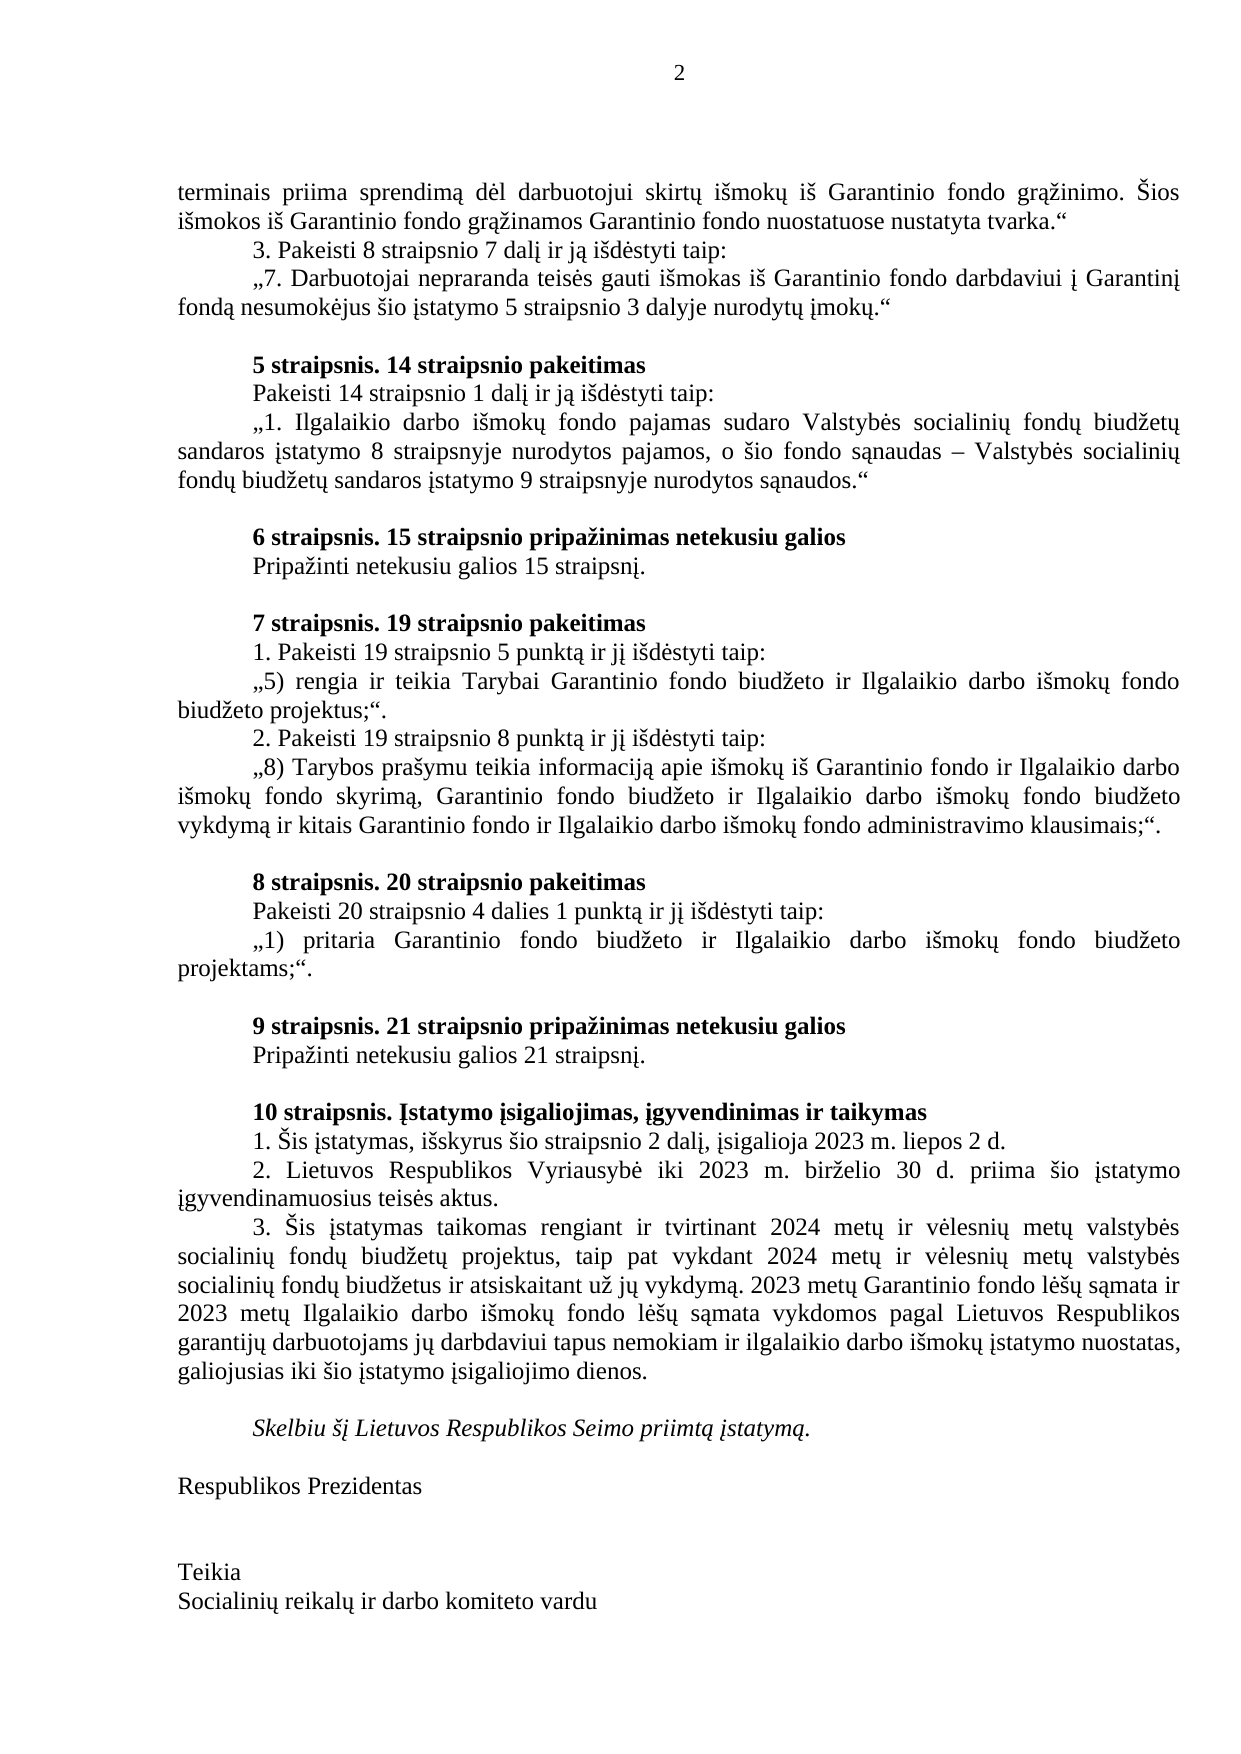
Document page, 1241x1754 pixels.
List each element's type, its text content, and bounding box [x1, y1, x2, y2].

text 1. Šis įstatymas, išskyrus šio straipsnio 2 dalį, įsigalioja 2023 m. liepos 2 d. [177, 1126, 1181, 1155]
text 5 straipsnis. 14 straipsnio pakeitimas [177, 350, 1181, 378]
text Teikia [177, 1557, 1181, 1586]
text Respublikos Prezidentas [177, 1471, 1181, 1500]
text Pakeisti 14 straipsnio 1 dalį ir ją išdėstyti taip: [177, 378, 1181, 407]
text 9 straipsnis. 21 straipsnio pripažinimas netekusiu galios [177, 1011, 1181, 1040]
text 2. Lietuvos Respublikos Vyriausybė iki 2023 m. birželio 30 d. priima šio įstatymo įgyvendinamuosius teisės aktus. [177, 1155, 1181, 1212]
text Pakeisti 20 straipsnio 4 dalies 1 punktą ir jį išdėstyti taip: [177, 896, 1181, 925]
text „7. Darbuotojai nepraranda teisės gauti išmokas iš Garantinio fondo darbdaviui į Garantinį fondą nesumokėjus šio įstatymo 5 straipsnio 3 dalyje nurodytų įmokų.“ [177, 263, 1181, 321]
text „5) rengia ir teikia Tarybai Garantinio fondo biudžeto ir Ilgalaikio darbo išmokų fondo biudžeto projektus;“. [177, 666, 1181, 723]
text Skelbiu šį Lietuvos Respublikos Seimo priimtą įstatymą. [177, 1413, 1181, 1442]
text „1. Ilgalaikio darbo išmokų fondo pajamas sudaro Valstybės socialinių fondų biudžetų sandaros įstatymo 8 straipsnyje nurodytos pajamos, o šio fondo sąnaudas – Valstybės socialinių fondų biudžetų sandaros įstatymo 9 straipsnyje nurodytos sąnaudos.“ [177, 407, 1181, 493]
text 8 straipsnis. 20 straipsnio pakeitimas [177, 867, 1181, 896]
text „1) pritaria Garantinio fondo biudžeto ir Ilgalaikio darbo išmokų fondo biudžeto projektams;“. [177, 925, 1181, 982]
text 10 straipsnis. Įstatymo įsigaliojimas, įgyvendinimas ir taikymas [177, 1097, 1181, 1126]
text 3. Šis įstatymas taikomas rengiant ir tvirtinant 2024 metų ir vėlesnių metų valstybės socialinių fondų biudžetų projektus, taip pat vykdant 2024 metų ir vėlesnių metų valstybės socialinių fondų biudžetus ir atsiskaitant už jų vykdymą. 2023 metų Garantinio fondo lėšų sąmata ir 2023 metų Ilgalaikio darbo išmokų fondo lėšų sąmata vykdomos pagal Lietuvos Respublikos garantijų darbuotojams jų darbdaviui tapus nemokiam ir ilgalaikio darbo išmokų įstatymo nuostatas, galiojusias iki šio įstatymo įsigaliojimo dienos. [177, 1212, 1181, 1385]
text 7 straipsnis. 19 straipsnio pakeitimas [177, 608, 1181, 637]
text 6 straipsnis. 15 straipsnio pripažinimas netekusiu galios [177, 522, 1181, 551]
text Pripažinti netekusiu galios 15 straipsnį. [177, 551, 1181, 580]
text 1. Pakeisti 19 straipsnio 5 punktą ir jį išdėstyti taip: [177, 637, 1181, 666]
text terminais priima sprendimą dėl darbuotojui skirtų išmokų iš Garantinio fondo grąžinimo. Šios išmokos iš Garantinio fondo grąžinamos Garantinio fondo nuostatuose nustatyta tvarka.“ [177, 177, 1181, 235]
text Socialinių reikalų ir darbo komiteto vardu [177, 1586, 1181, 1615]
text „8) Tarybos prašymu teikia informaciją apie išmokų iš Garantinio fondo ir Ilgalaikio darbo išmokų fondo skyrimą, Garantinio fondo biudžeto ir Ilgalaikio darbo išmokų fondo biudžeto vykdymą ir kitais Garantinio fondo ir Ilgalaikio darbo išmokų fondo administravimo klausimais;“. [177, 752, 1181, 838]
text 2. Pakeisti 19 straipsnio 8 punktą ir jį išdėstyti taip: [177, 723, 1181, 752]
text 3. Pakeisti 8 straipsnio 7 dalį ir ją išdėstyti taip: [177, 235, 1181, 263]
text Pripažinti netekusiu galios 21 straipsnį. [177, 1040, 1181, 1068]
